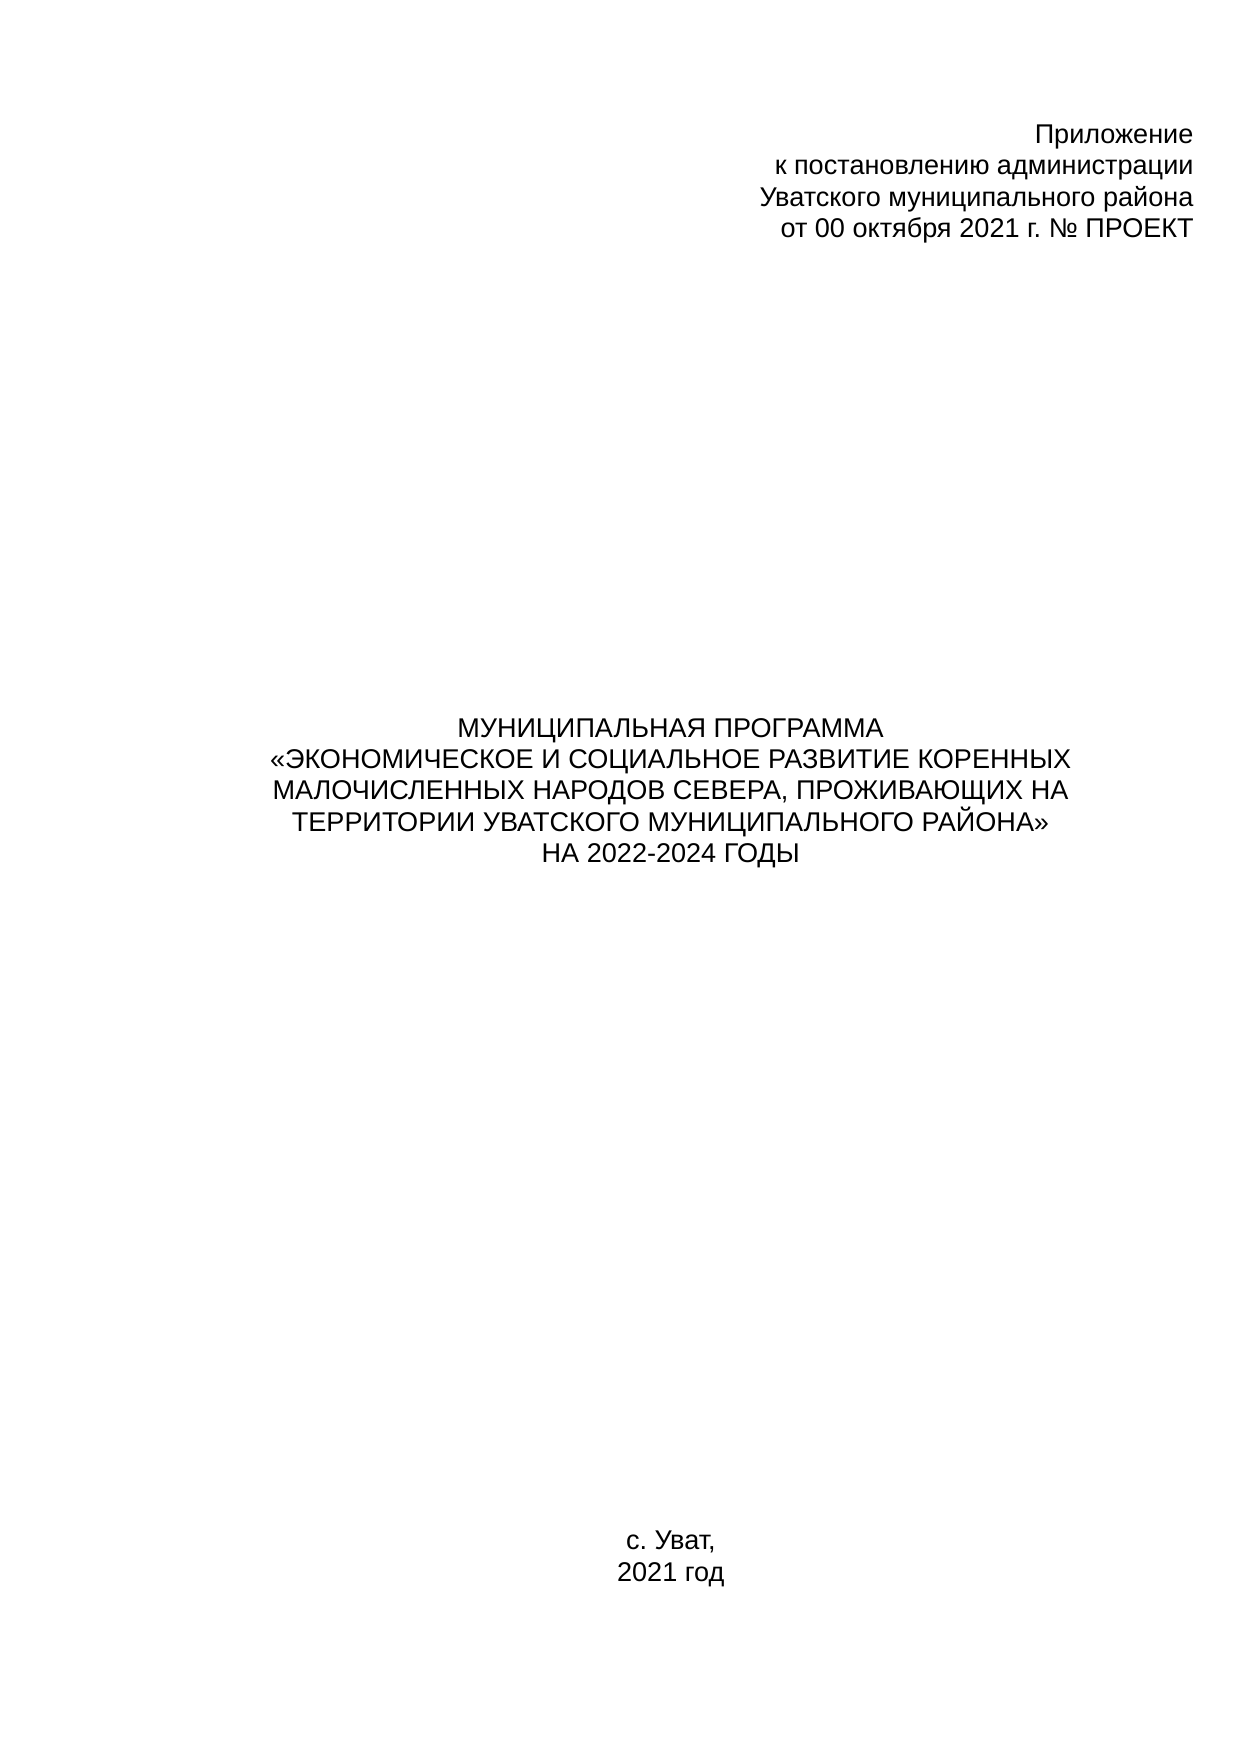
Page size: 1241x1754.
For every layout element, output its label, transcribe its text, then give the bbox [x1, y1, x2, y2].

text от 00 октября 2021 г. № ПРОЕКТ [148, 212, 1193, 243]
text Уватского муниципального района [148, 181, 1193, 212]
text МУНИЦИПАЛЬНАЯ ПРОГРАММА [148, 712, 1193, 743]
text «ЭКОНОМИЧЕСКОЕ И СОЦИАЛЬНОЕ РАЗВИТИЕ КОРЕННЫХ МАЛОЧИСЛЕННЫХ НАРОДОВ СЕВЕРА, ПРОЖИВАЮЩИХ НА [148, 743, 1193, 806]
text ТЕРРИТОРИИ УВАТСКОГО МУНИЦИПАЛЬНОГО РАЙОНА» [148, 806, 1193, 837]
text 2021 год [148, 1556, 1193, 1587]
text НА 2022-2024 ГОДЫ [148, 837, 1193, 868]
text Приложение [148, 118, 1193, 149]
text к постановлению администрации [148, 149, 1193, 181]
text с. Уват, [148, 1524, 1193, 1556]
